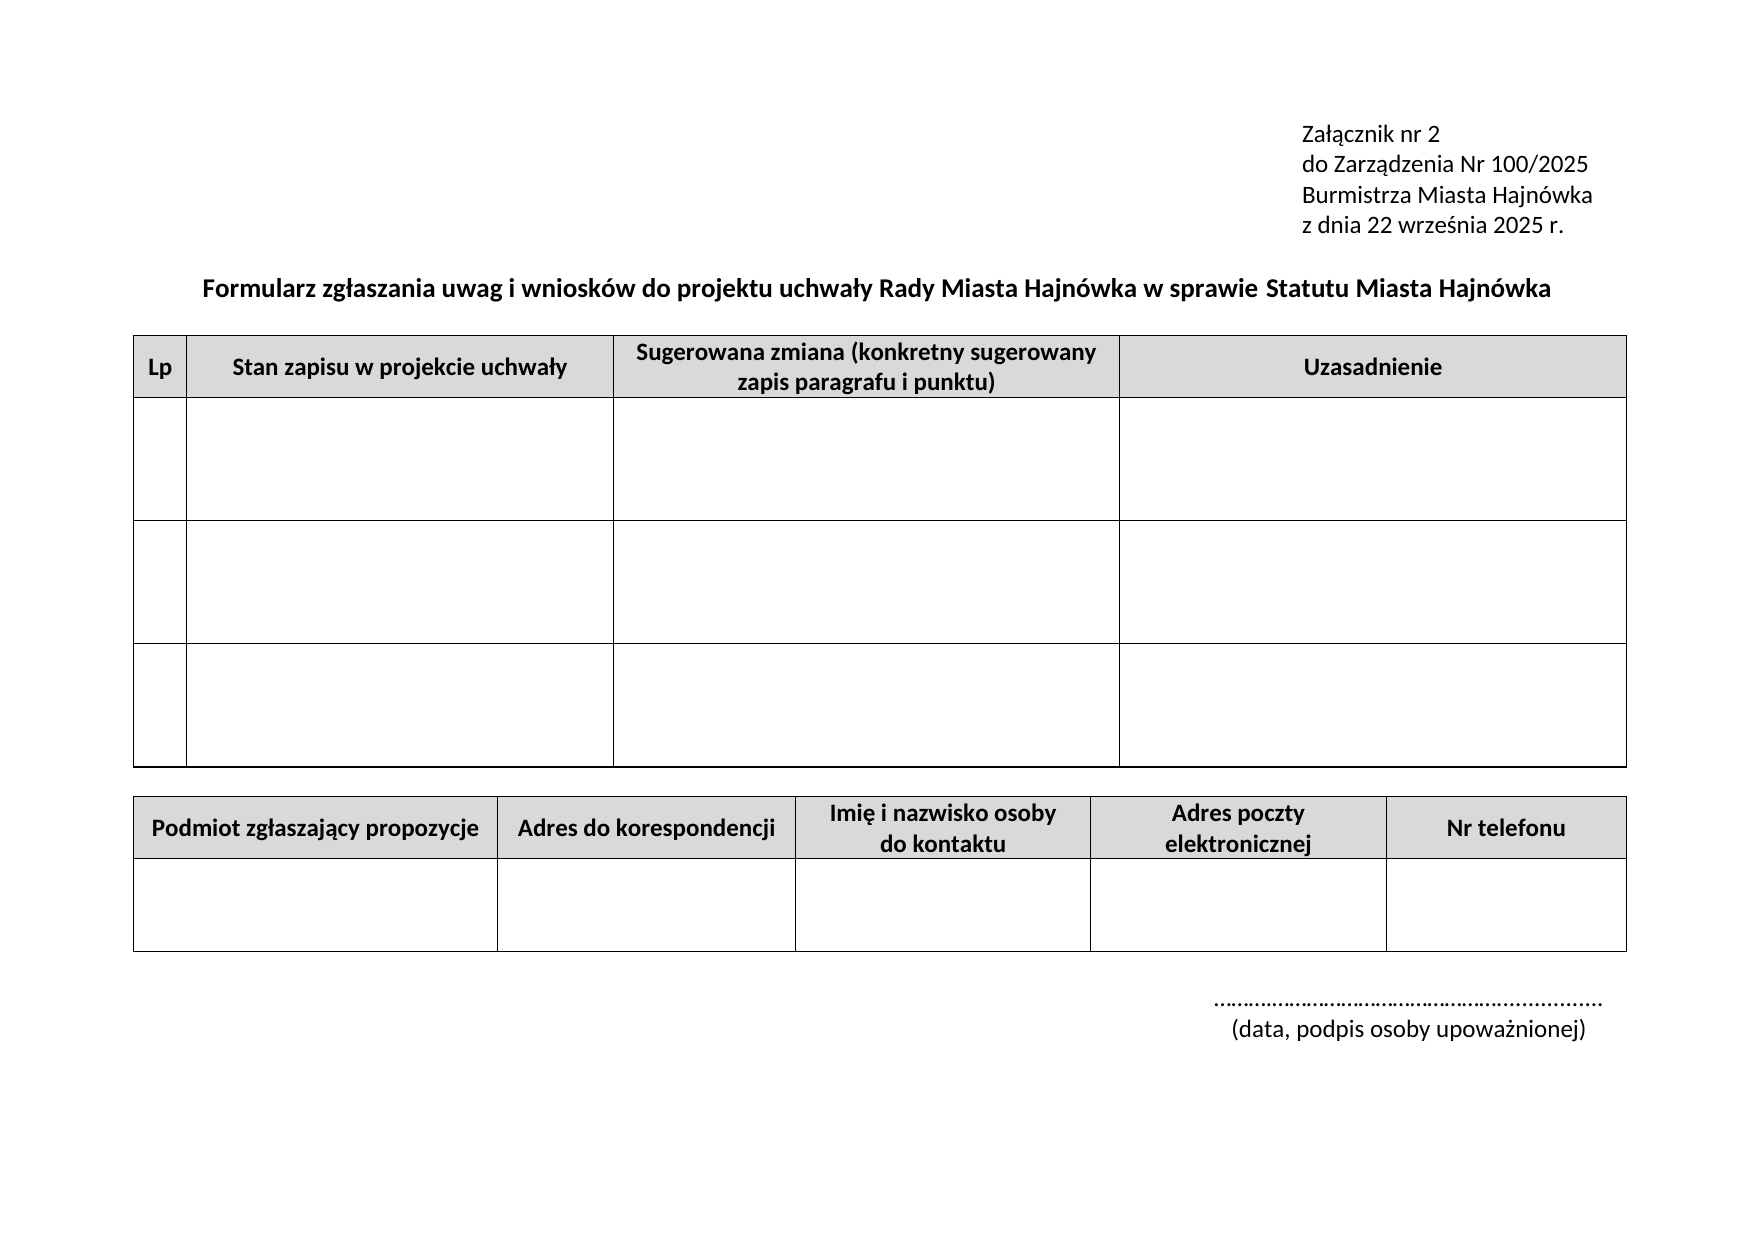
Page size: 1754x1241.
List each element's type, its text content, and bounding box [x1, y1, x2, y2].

table_cell [187, 521, 613, 643]
text do Zarządzenia Nr 100/2025 [1302, 149, 1606, 179]
table_header Lp [134, 336, 186, 397]
table_cell [1387, 859, 1626, 951]
table_cell [134, 398, 186, 520]
table_header Nr telefonu [1387, 797, 1626, 858]
table_cell [796, 859, 1090, 951]
table_cell [614, 644, 1119, 766]
table_cell [1091, 859, 1386, 951]
table_header Imię i nazwisko osoby do kontaktu [796, 797, 1090, 858]
table_header Uzasadnienie [1120, 336, 1626, 397]
table_cell [187, 644, 613, 766]
table_cell [134, 644, 186, 766]
table_header Adres do korespondencji [498, 797, 795, 858]
table_cell [1120, 521, 1626, 643]
text Załącznik nr 2 [1302, 118, 1606, 149]
table_cell [187, 398, 613, 520]
text Burmistrza Miasta Hajnówka [1302, 179, 1606, 210]
table_cell [614, 521, 1119, 643]
text z dnia 22 września 2025 r. [1302, 210, 1606, 240]
text ……….…………………………………................. [1211, 982, 1606, 1013]
table_header Adres poczty elektronicznej [1091, 797, 1386, 858]
table_header Podmiot zgłaszający propozycje [134, 797, 497, 858]
table_cell [134, 859, 497, 951]
table_header Stan zapisu w projekcie uchwały [187, 336, 613, 397]
table_header Sugerowana zmiana (konkretny sugerowany zapis paragrafu i punktu) [614, 336, 1119, 397]
text Formularz zgłaszania uwag i wniosków do projektu uchwały Rady Miasta Hajnówka w sprawie Statutu Miasta Hajnówka [148, 271, 1606, 304]
text (data, podpis osoby upoważnionej) [1211, 1013, 1606, 1043]
table_cell [614, 398, 1119, 520]
table_cell [1120, 644, 1626, 766]
table_cell [134, 521, 186, 643]
table_cell [1120, 398, 1626, 520]
table_cell [498, 859, 795, 951]
